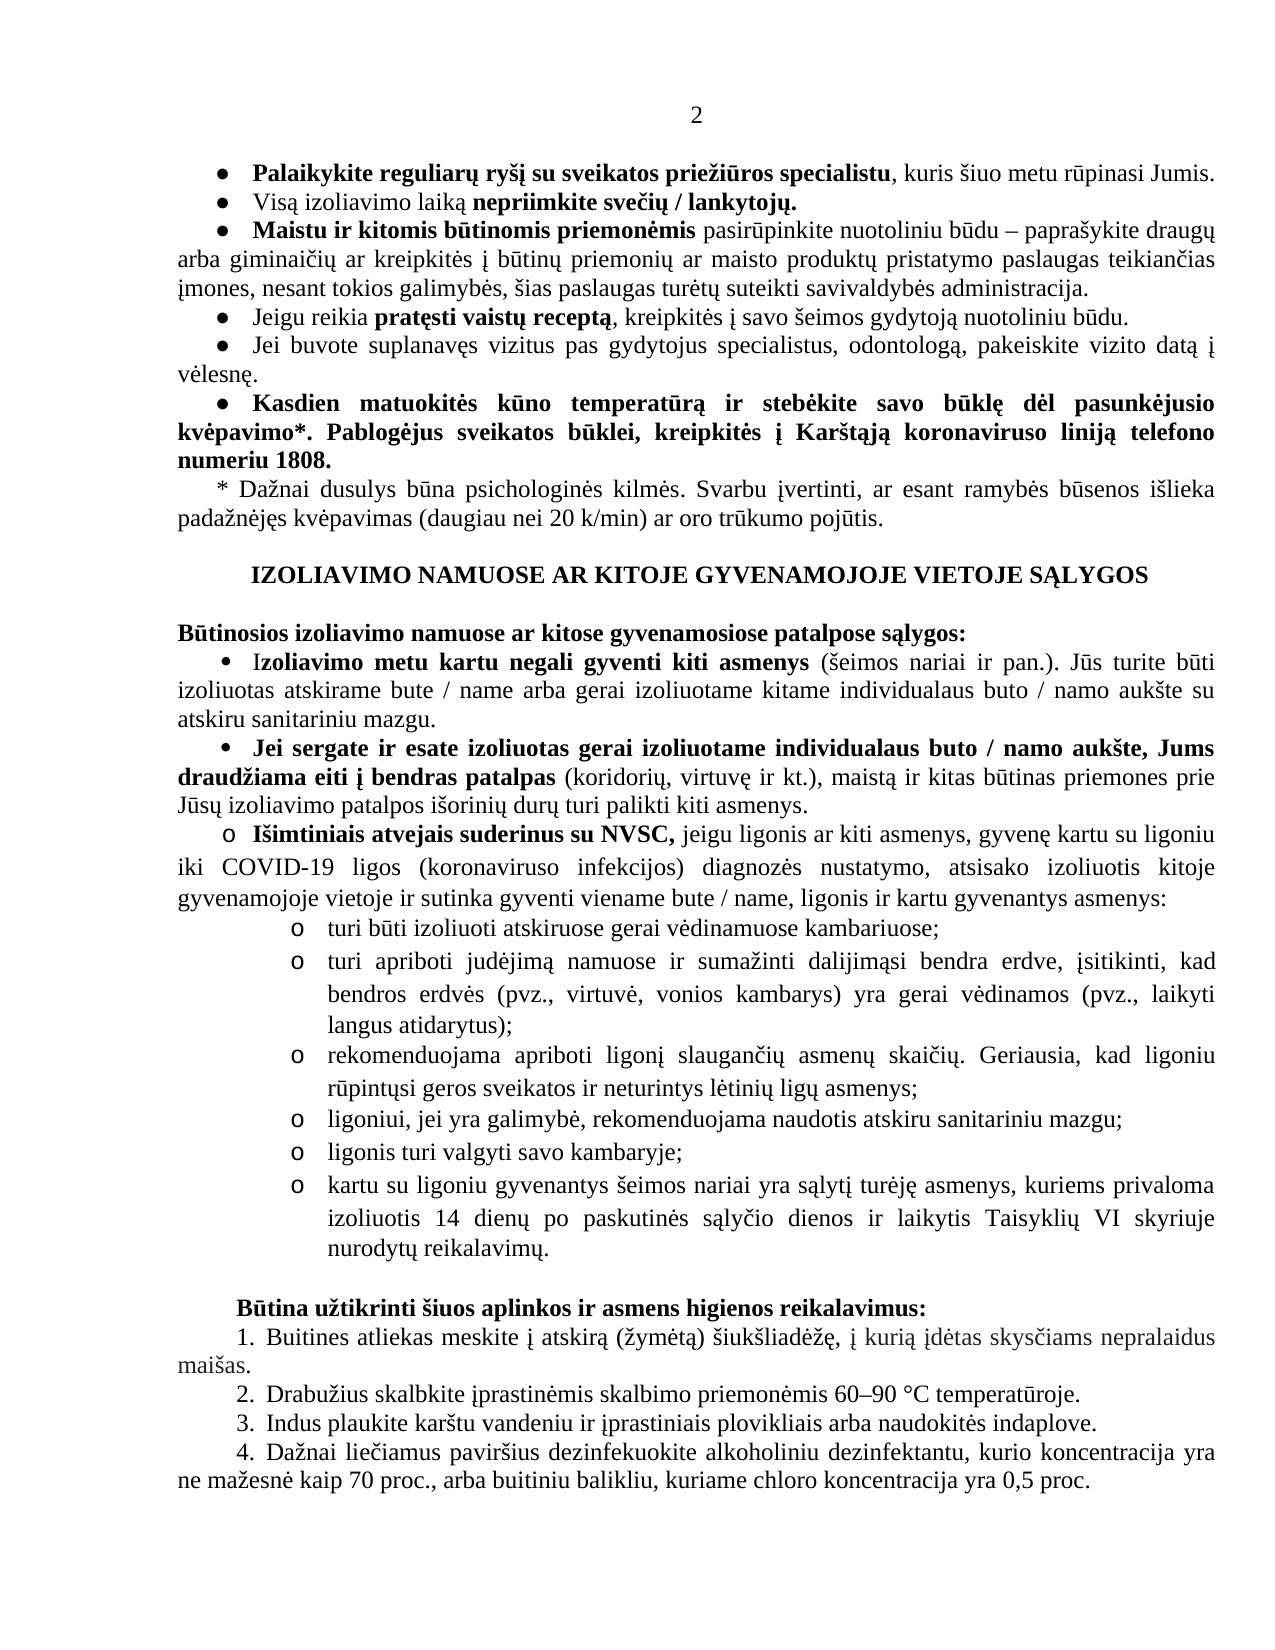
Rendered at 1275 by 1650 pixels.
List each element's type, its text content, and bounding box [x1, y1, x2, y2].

text o ligonis turi valgyti savo kambaryje; [290, 1137, 1216, 1168]
text 2. Drabužius skalbkite įprastinėmis skalbimo priemonėmis 60–90 °C temperatūroje. [177, 1379, 1216, 1408]
text o turi būti izoliuoti atskiruose gerai vėdinamuose kambariuose; [290, 913, 1216, 944]
text o kartu su ligoniu gyvenantys šeimos nariai yra sąlytį turėję asmenys, kuriems privaloma izoliuotis 14 dienų po paskutinės sąlyčio dienos ir laikytis Taisyklių VI skyriuje nurodytų reikalavimų. [290, 1170, 1216, 1262]
text o rekomenduojama apriboti ligonį slaugančių asmenų skaičių. Geriausia, kad ligoniu rūpintųsi geros sveikatos ir neturintys lėtinių ligų asmenys; [290, 1041, 1216, 1102]
text izoliavimo namuose ar kitoje gyvenamojoje vietoje sąlygos [177, 560, 1216, 589]
text Būtinosios izoliavimo namuose ar kitose gyvenamosiose patalpose sąlygos: [177, 618, 1216, 647]
text 3. Indus plaukite karštu vandeniu ir įprastiniais plovikliais arba naudokitės indaplove. [177, 1408, 1216, 1437]
text  Izoliavimo metu kartu negali gyventi kiti asmenys (šeimos nariai ir pan.). Jūs turite būti izoliuotas atskirame bute / name arba gerai izoliuotame kitame individualaus buto / namo aukšte su atskiru sanitariniu mazgu. [177, 647, 1216, 733]
text  Jei sergate ir esate izoliuotas gerai izoliuotame individualaus buto / namo aukšte, Jums draudžiama eiti į bendras patalpas (koridorių, virtuvę ir kt.), maistą ir kitas būtinas priemones prie Jūsų izoliavimo patalpos išorinių durų turi palikti kiti asmenys. [177, 733, 1216, 819]
text o turi apriboti judėjimą namuose ir sumažinti dalijimąsi bendra erdve, įsitikinti, kad bendros erdvės (pvz., virtuvė, vonios kambarys) yra gerai vėdinamos (pvz., laikyti langus atidarytus); [290, 946, 1216, 1039]
text 1. Buitines atliekas meskite į atskirą (žymėtą) šiukšliadėžę, į kurią įdėtas skysčiams nepralaidus maišas. [177, 1322, 1216, 1379]
text ● Jeigu reikia pratęsti vaistų receptą, kreipkitės į savo šeimos gydytoją nuotoliniu būdu. [215, 302, 1216, 330]
text ● Jei buvote suplanavęs vizitus pas gydytojus specialistus, odontologą, pakeiskite vizito datą į vėlesnę. [177, 330, 1216, 388]
text ● Palaikykite reguliarų ryšį su sveikatos priežiūros specialistu, kuris šiuo metu rūpinasi Jumis. [177, 158, 1216, 187]
text o ligoniui, jei yra galimybė, rekomenduojama naudotis atskiru sanitariniu mazgu; [290, 1104, 1216, 1135]
text o Išimtiniais atvejais suderinus su NVSC, jeigu ligonis ar kiti asmenys, gyvenę kartu su ligoniu iki COVID-19 ligos (koronaviruso infekcijos) diagnozės nustatymo, atsisako izoliuotis kitoje gyvenamojoje vietoje ir sutinka gyventi viename bute / name, ligonis ir kartu gyvenantys asmenys: [177, 819, 1216, 911]
text ● Kasdien matuokitės kūno temperatūrą ir stebėkite savo būklę dėl pasunkėjusio kvėpavimo*. Pablogėjus sveikatos būklei, kreipkitės į Karštąją koronaviruso liniją telefono numeriu 1808. [177, 388, 1216, 474]
text 4. Dažnai liečiamus paviršius dezinfekuokite alkoholiniu dezinfektantu, kurio koncentracija yra ne mažesnė kaip 70 proc., arba buitiniu balikliu, kuriame chloro koncentracija yra 0,5 proc. [177, 1437, 1216, 1494]
text Būtina užtikrinti šiuos aplinkos ir asmens higienos reikalavimus: [177, 1293, 1216, 1322]
text ● Maistu ir kitomis būtinomis priemonėmis pasirūpinkite nuotoliniu būdu – paprašykite draugų arba giminaičių ar kreipkitės į būtinų priemonių ar maisto produktų pristatymo paslaugas teikiančias įmones, nesant tokios galimybės, šias paslaugas turėtų suteikti savivaldybės administracija. [177, 215, 1216, 302]
text ● Visą izoliavimo laiką nepriimkite svečių / lankytojų. [177, 187, 1216, 215]
text * Dažnai dusulys būna psichologinės kilmės. Svarbu įvertinti, ar esant ramybės būsenos išlieka padažnėjęs kvėpavimas (daugiau nei 20 k/min) ar oro trūkumo pojūtis. [177, 474, 1216, 532]
